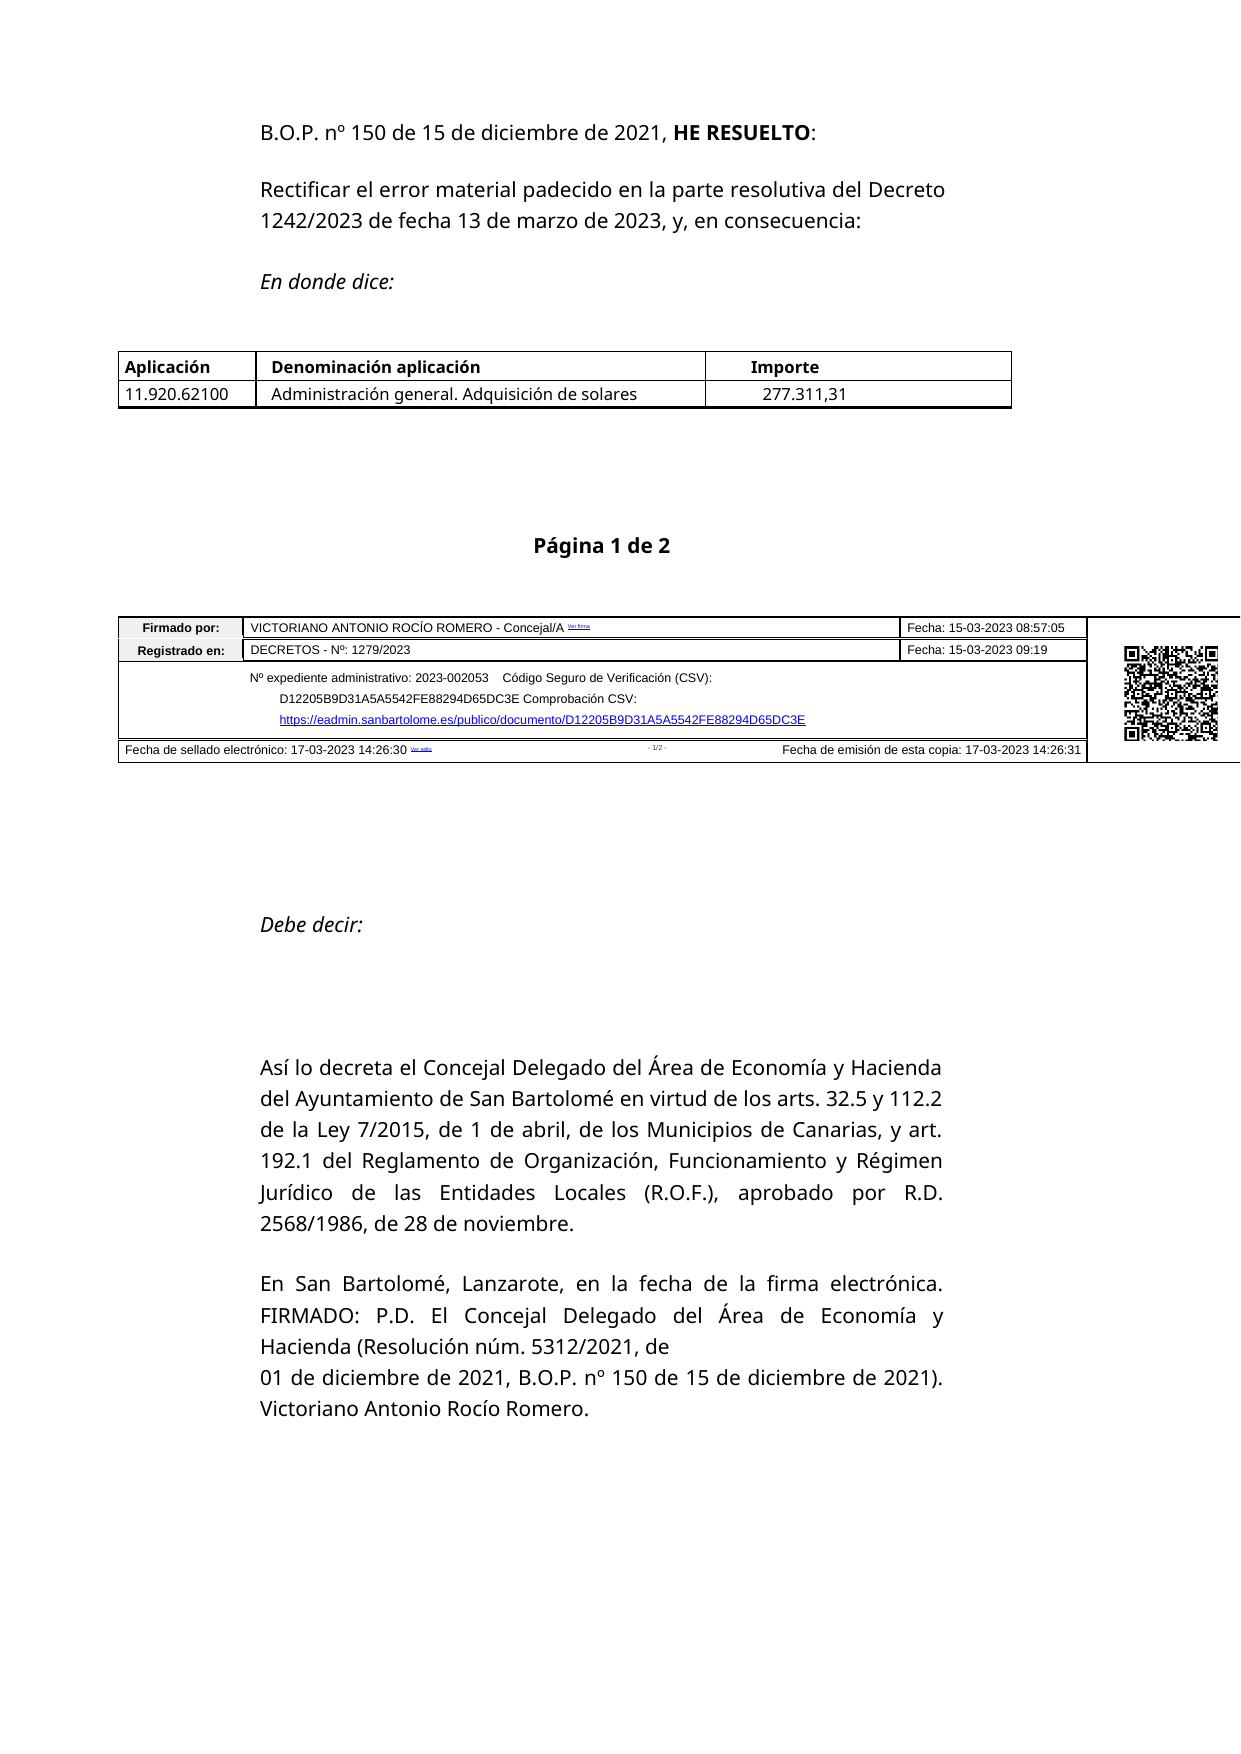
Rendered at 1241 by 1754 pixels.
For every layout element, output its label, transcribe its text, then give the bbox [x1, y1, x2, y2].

table_header [1088, 618, 1240, 762]
text 01 de diciembre de 2021, B.O.P. nº 150 de 15 de diciembre de 2021). Victoriano Antonio Rocío Romero. [260, 1363, 944, 1423]
table_header Importe [706, 352, 1011, 380]
table_cell Registrado en: [119, 642, 242, 658]
table_cell Fecha: 15-03-2023 09:19 [901, 640, 1086, 660]
text Página 1 de 2 [279, 532, 924, 560]
table_cell Fecha de sellado electrónico: 17-03-2023 14:26:30 Ver sello - 1/2 - Fecha de emisión de esta copia: 17-03-2023 14:26:31 [119, 741, 1086, 762]
table_header Aplicación [119, 352, 255, 380]
text Debe decir: [260, 911, 1122, 939]
table_cell Administración general. Adquisición de solares [257, 381, 705, 406]
table_header Firmado por: [119, 618, 242, 635]
text En donde dice: [260, 267, 1122, 295]
table_cell 11.920.62100 [119, 381, 255, 406]
table_cell DECRETOS - Nº: 1279/2023 [244, 640, 899, 660]
text En San Bartolomé, Lanzarote, en la fecha de la firma electrónica. FIRMADO: P.D. El Concejal Delegado del Área de Economía y Hacienda (Resolución núm. 5312/2021, de [260, 1269, 944, 1360]
table_cell Nº expediente administrativo: 2023-002053 Código Seguro de Verificación (CSV): D12205B9D31A5A5542FE88294D65DC3E Comprobación CSV: https://eadmin.sanbartolome.es/publico/documento/D12205B9D31A5A5542FE88294D65DC3E [119, 662, 1086, 738]
table_header Denominación aplicación [257, 352, 705, 380]
text Así lo decreta el Concejal Delegado del Área de Economía y Hacienda del Ayuntamiento de San Bartolomé en virtud de los arts. 32.5 y 112.2 de la Ley 7/2015, de 1 de abril, de los Municipios de Canarias, y art. 192.1 del Reglamento de Organización, Funcionamiento y Régimen Jurídico de las Entidades Locales (R.O.F.), aprobado por R.D. 2568/1986, de 28 de noviembre. [260, 1053, 943, 1238]
text B.O.P. nº 150 de 15 de diciembre de 2021, HE RESUELTO: [260, 118, 1122, 147]
table_header Fecha: 15-03-2023 08:57:05 [901, 618, 1086, 637]
text Rectificar el error material padecido en la parte resolutiva del Decreto 1242/2023 de fecha 13 de marzo de 2023, y, en consecuencia: [260, 175, 946, 235]
table_header VICTORIANO ANTONIO ROCÍO ROMERO - Concejal/A Ver firma [244, 618, 899, 637]
table_cell 277.311,31 [706, 381, 1011, 406]
